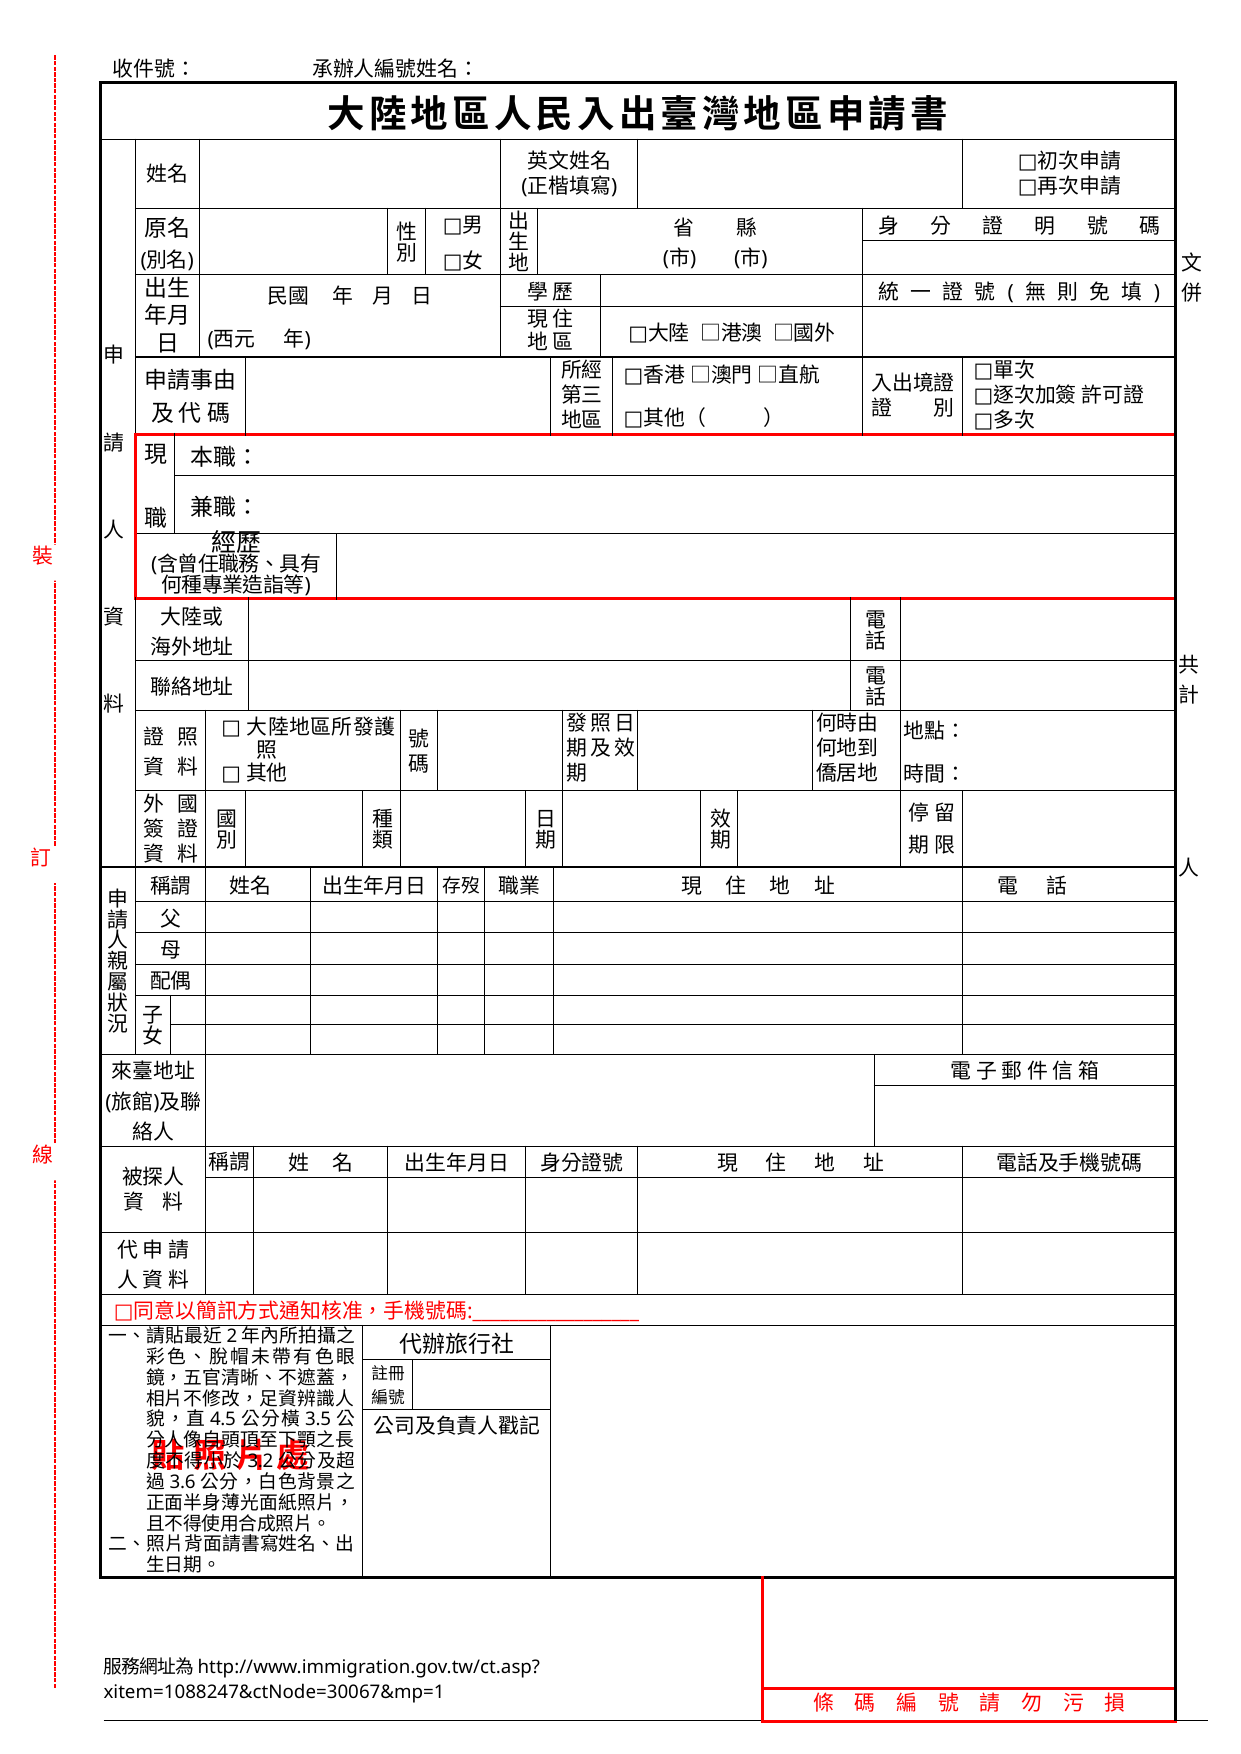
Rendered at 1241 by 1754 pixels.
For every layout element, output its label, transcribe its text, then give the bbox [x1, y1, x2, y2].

table_cell [485, 1025, 553, 1054]
table_cell 姓 名 [254, 1147, 387, 1177]
table_cell [254, 1178, 387, 1232]
table_cell [551, 1326, 1174, 1576]
table_cell [200, 209, 387, 274]
table_cell [438, 711, 562, 790]
table_cell 稱謂 [206, 1147, 253, 1177]
table_cell 被探人 資 料 [102, 1147, 205, 1232]
table_cell 省 縣 (市) (市) [538, 209, 862, 274]
table_cell 現 住 地 址 [554, 868, 962, 901]
table_cell 註冊 編號 [363, 1360, 412, 1408]
table_cell 來臺地址 (旅館)及聯絡人 [102, 1055, 205, 1146]
table_cell [901, 661, 1174, 709]
table_cell 電話及手機號碼 [963, 1147, 1174, 1177]
table_cell □同意以簡訊方式通知核准，手機號碼:__________________ [102, 1295, 1174, 1325]
table_cell [485, 933, 553, 963]
table_header 文 併 共 計 人 [1177, 81, 1208, 1720]
table_cell [638, 1178, 962, 1232]
table_cell 地點： 時間： [901, 711, 1174, 790]
table_cell [206, 933, 310, 963]
table_cell [875, 1086, 1174, 1146]
table_cell □大陸 □港澳 □國外 [601, 307, 862, 356]
table_cell □香港 □澳門 □直航 □其他（ ） [613, 358, 862, 432]
table_cell [206, 1233, 253, 1293]
table_cell [601, 275, 862, 306]
table_cell [638, 711, 812, 790]
table_cell 存歿 [438, 868, 484, 901]
table_cell 出生地 [501, 209, 537, 274]
table_cell 統一證號(無則免填) [863, 275, 1174, 306]
table_cell [863, 307, 1174, 356]
table_cell 經歷 (含曾任職務、具有 何種專業造詣等) [137, 534, 336, 597]
table_cell 電話 [851, 661, 900, 709]
table_cell [171, 1025, 205, 1054]
table_cell [206, 965, 310, 995]
table_cell [311, 965, 437, 995]
table_cell [200, 140, 500, 207]
table_cell [963, 1178, 1174, 1232]
table_cell [311, 1025, 437, 1054]
table_cell [554, 996, 962, 1024]
table_cell 稱謂 [136, 868, 205, 901]
table_cell 停 留 期 限 [901, 791, 962, 866]
table_cell 電 話 [963, 868, 1174, 901]
table_cell [249, 600, 850, 660]
table_cell 所經第三地區 [551, 358, 612, 432]
table_cell 現 職 [137, 436, 174, 533]
table_cell 種類 [363, 791, 400, 866]
table_cell 申請事由及 代 碼 [136, 358, 245, 432]
table_cell 國別 [206, 791, 245, 866]
table_cell [963, 1025, 1174, 1054]
table_cell [206, 996, 310, 1024]
table_cell 證照資料 [136, 711, 205, 790]
table_cell [246, 791, 362, 866]
table_cell 學 歷 [501, 275, 600, 306]
table_cell 姓名 [206, 868, 310, 901]
table_cell [526, 1233, 637, 1293]
table_cell 代 申 請 人 資 料 [102, 1233, 205, 1293]
table_cell □初次申請 □再次申請 [963, 140, 1174, 207]
table_cell [963, 996, 1174, 1024]
table_cell [554, 933, 962, 963]
table_cell [485, 902, 553, 932]
table_cell □男 □女 [426, 209, 500, 274]
table_cell [249, 661, 850, 709]
table_cell [206, 902, 310, 932]
table_cell [901, 600, 1174, 660]
table_cell 條 碼 編 號 請 勿 污 損 [764, 1690, 1174, 1720]
table_cell [438, 933, 484, 963]
table_cell 何時由何地到僑居地 [813, 711, 900, 790]
table_cell 姓名 [136, 140, 199, 207]
table_cell [311, 933, 437, 963]
table_cell 電 子 郵 件 信 箱 [875, 1055, 1174, 1085]
table_cell [863, 241, 1174, 274]
table_cell 原名 (別名) [136, 209, 199, 274]
table_cell 英文姓名 (正楷填寫) [501, 140, 637, 207]
table_cell 日期 [526, 791, 562, 866]
table_cell [206, 1025, 310, 1054]
table_cell 代辦旅行社 [363, 1326, 550, 1359]
table_cell [438, 965, 484, 995]
table_cell [311, 996, 437, 1024]
text 收件號： 承辦人編號姓名： [112, 56, 1211, 81]
table_cell 本職： [175, 436, 1174, 475]
table_cell 出生年月日 [388, 1147, 525, 1177]
table_cell [246, 358, 550, 432]
table_cell [337, 534, 1174, 597]
table_cell [563, 791, 700, 866]
table_cell [311, 902, 437, 932]
table_cell [438, 1025, 484, 1054]
table_cell 民國 年 月 日 (西元 年) [200, 275, 500, 356]
table_cell 身分證明號碼 [863, 209, 1174, 240]
table_cell 電話 [851, 600, 900, 660]
table_cell 出生 年月 日 [136, 275, 199, 356]
table_cell 外國簽證資料 [136, 791, 205, 866]
table_header 大陸地區人民入出臺灣地區申請書 [102, 84, 1174, 138]
table_cell [554, 1025, 962, 1054]
table_cell 兼職： [175, 476, 1174, 533]
table_cell [963, 965, 1174, 995]
table_cell 號 碼 [401, 711, 437, 790]
table_cell 現 住 地 區 [501, 307, 600, 356]
table_cell 子女 [136, 996, 170, 1054]
table_cell [963, 791, 1174, 866]
table_cell [526, 1178, 637, 1232]
table_cell 職業 [485, 868, 553, 901]
table_cell [171, 996, 205, 1024]
table_cell [438, 996, 484, 1024]
table_cell 申請人親屬狀況 [102, 868, 135, 1054]
table_cell [638, 140, 962, 207]
table_cell [485, 996, 553, 1024]
table_cell 入出境證 證 別 [863, 358, 962, 432]
table_cell 公司及負責人戳記 [363, 1410, 550, 1576]
table_cell [438, 902, 484, 932]
table_cell [963, 902, 1174, 932]
table_cell 申 請 人 資 料 [102, 140, 135, 866]
table_cell [963, 933, 1174, 963]
table_cell 大陸或 海外地址 [136, 600, 248, 660]
table_cell [388, 1178, 525, 1232]
table_cell [554, 902, 962, 932]
table_cell 母 [136, 933, 205, 963]
table_cell [401, 791, 525, 866]
table_cell [206, 1055, 874, 1146]
table_cell [738, 791, 900, 866]
table_cell 聯絡地址 [136, 661, 248, 709]
table_cell 一、請貼最近2年內所拍攝之彩色、脫帽未帶有色眼鏡，五官清晰、不遮蓋，相片不修改，足資辨識人貌，直4.5公分橫3.5公分人像自頭頂至下顎之長度不得小於3.2公分及超過3.6公分，白色背景之正面半身薄光面紙照片，且不得使用合成照片。 二、照片背面請書寫姓名、出生日期。 [102, 1326, 362, 1576]
table_cell 配偶 [136, 965, 205, 995]
table_cell 現 住 地 址 [638, 1147, 962, 1177]
table_cell [485, 965, 553, 995]
table_cell 性別 [388, 209, 425, 274]
table_cell [554, 965, 962, 995]
table_cell [963, 1233, 1174, 1293]
table_cell 效期 [701, 791, 737, 866]
table_cell 服務網址為http://www.immigration.gov.tw/ct.asp?xitem=1088247&ctNode=30067&mp=1 [100, 1579, 761, 1720]
table_cell [413, 1360, 550, 1408]
table_cell 身分證號 [526, 1147, 637, 1177]
table_cell □ 大陸地區所發護照 □ 其他 [206, 711, 400, 790]
table_cell 出生年月日 [311, 868, 437, 901]
table_cell [206, 1178, 253, 1232]
table_cell [638, 1233, 962, 1293]
table_cell [388, 1233, 525, 1293]
table_cell □單次 □逐次加簽 許可證 □多次 [963, 358, 1174, 432]
table_cell 父 [136, 902, 205, 932]
table_cell [764, 1579, 1174, 1687]
table_cell 發照日期及效期 [563, 711, 637, 790]
table_cell [254, 1233, 387, 1293]
